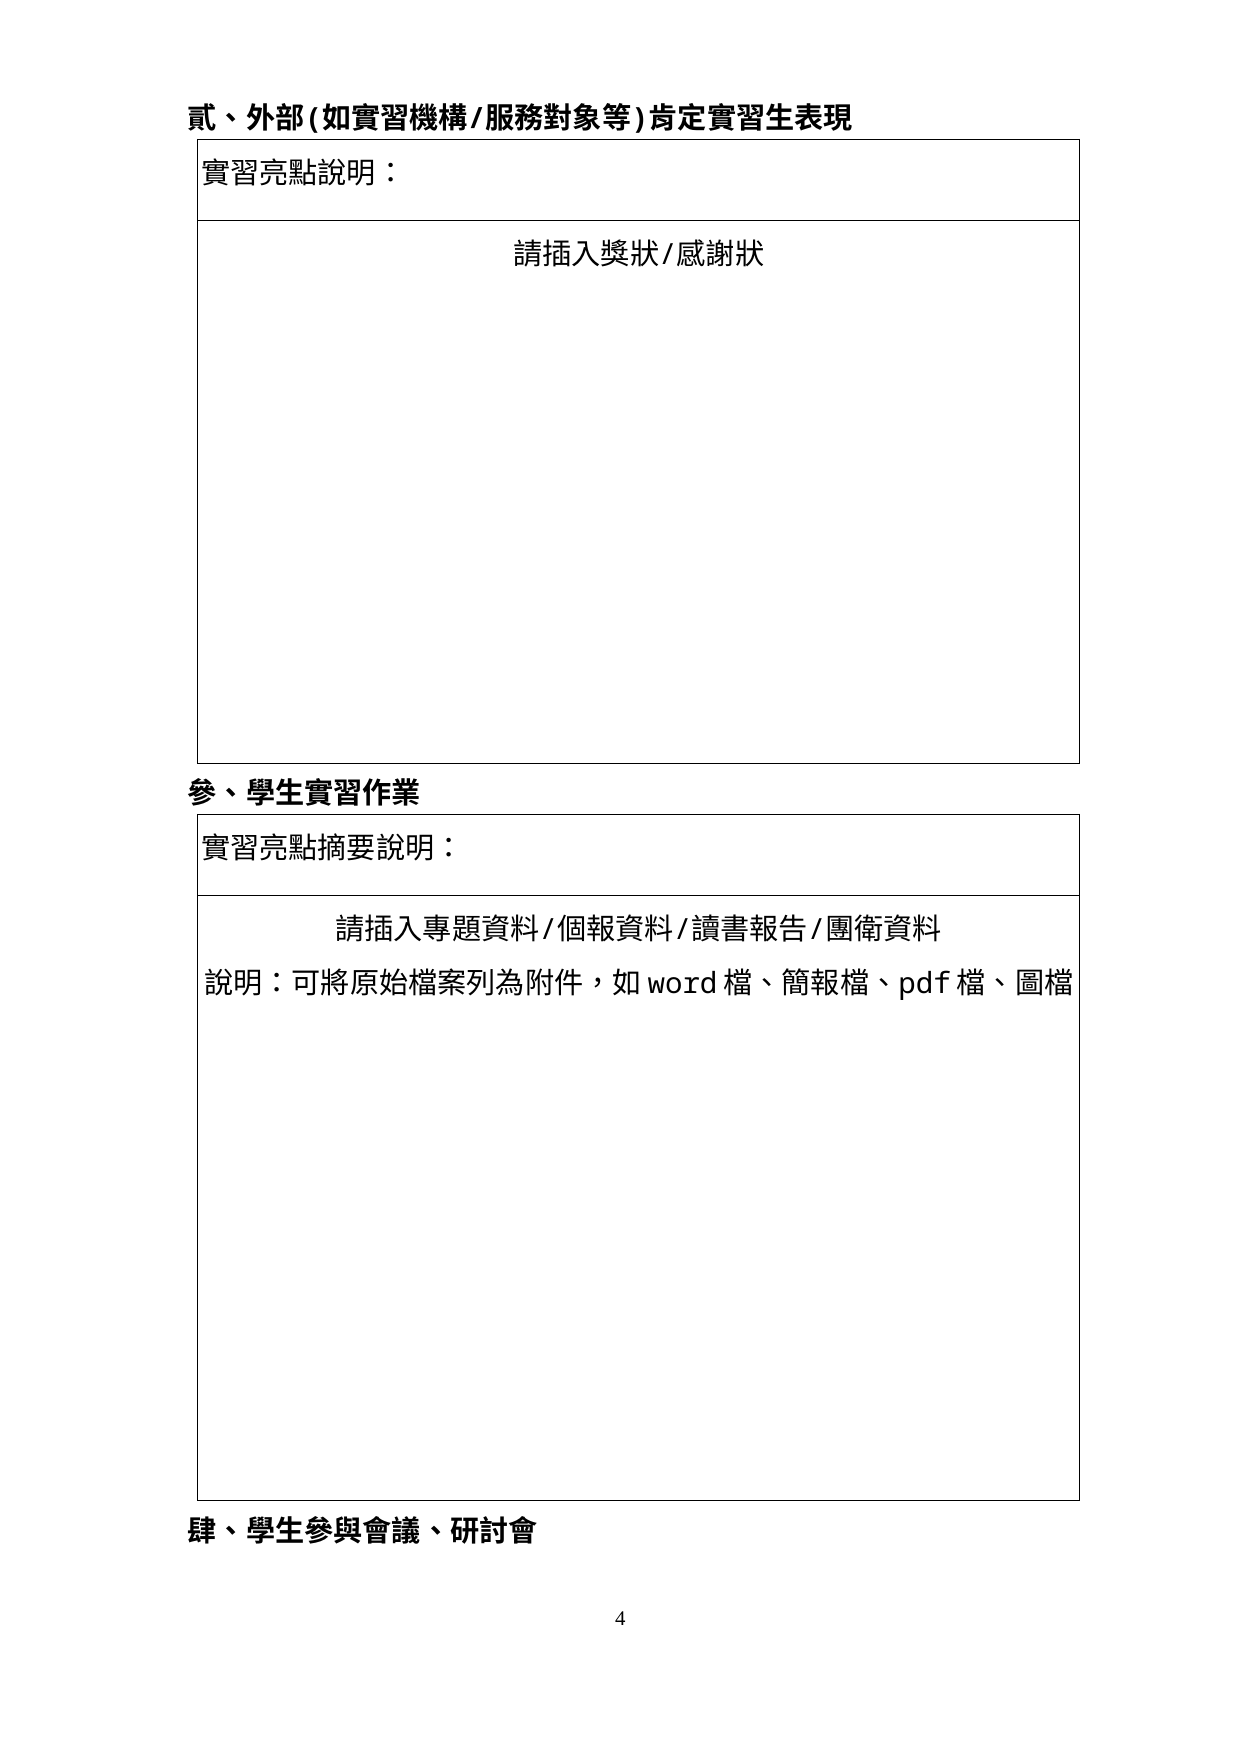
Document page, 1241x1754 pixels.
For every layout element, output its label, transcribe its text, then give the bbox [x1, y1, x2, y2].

table_cell 請插入獎狀/感謝狀 [198, 221, 1079, 763]
table_cell 請插入專題資料/個報資料/讀書報告/團衛資料 說明：可將原始檔案列為附件，如word檔、簡報檔、pdf檔、圖檔 [198, 896, 1079, 1500]
table_header 實習亮點摘要說明： [198, 815, 1079, 895]
text 肆、學生參與會議、研討會 [187, 1501, 1053, 1551]
text 貳、 外部(如實習機構/服務對象等)肯定實習生表現 [187, 89, 1053, 139]
table_header 實習亮點說明： [198, 140, 1079, 220]
text 參、學生實習作業 [187, 764, 1053, 814]
